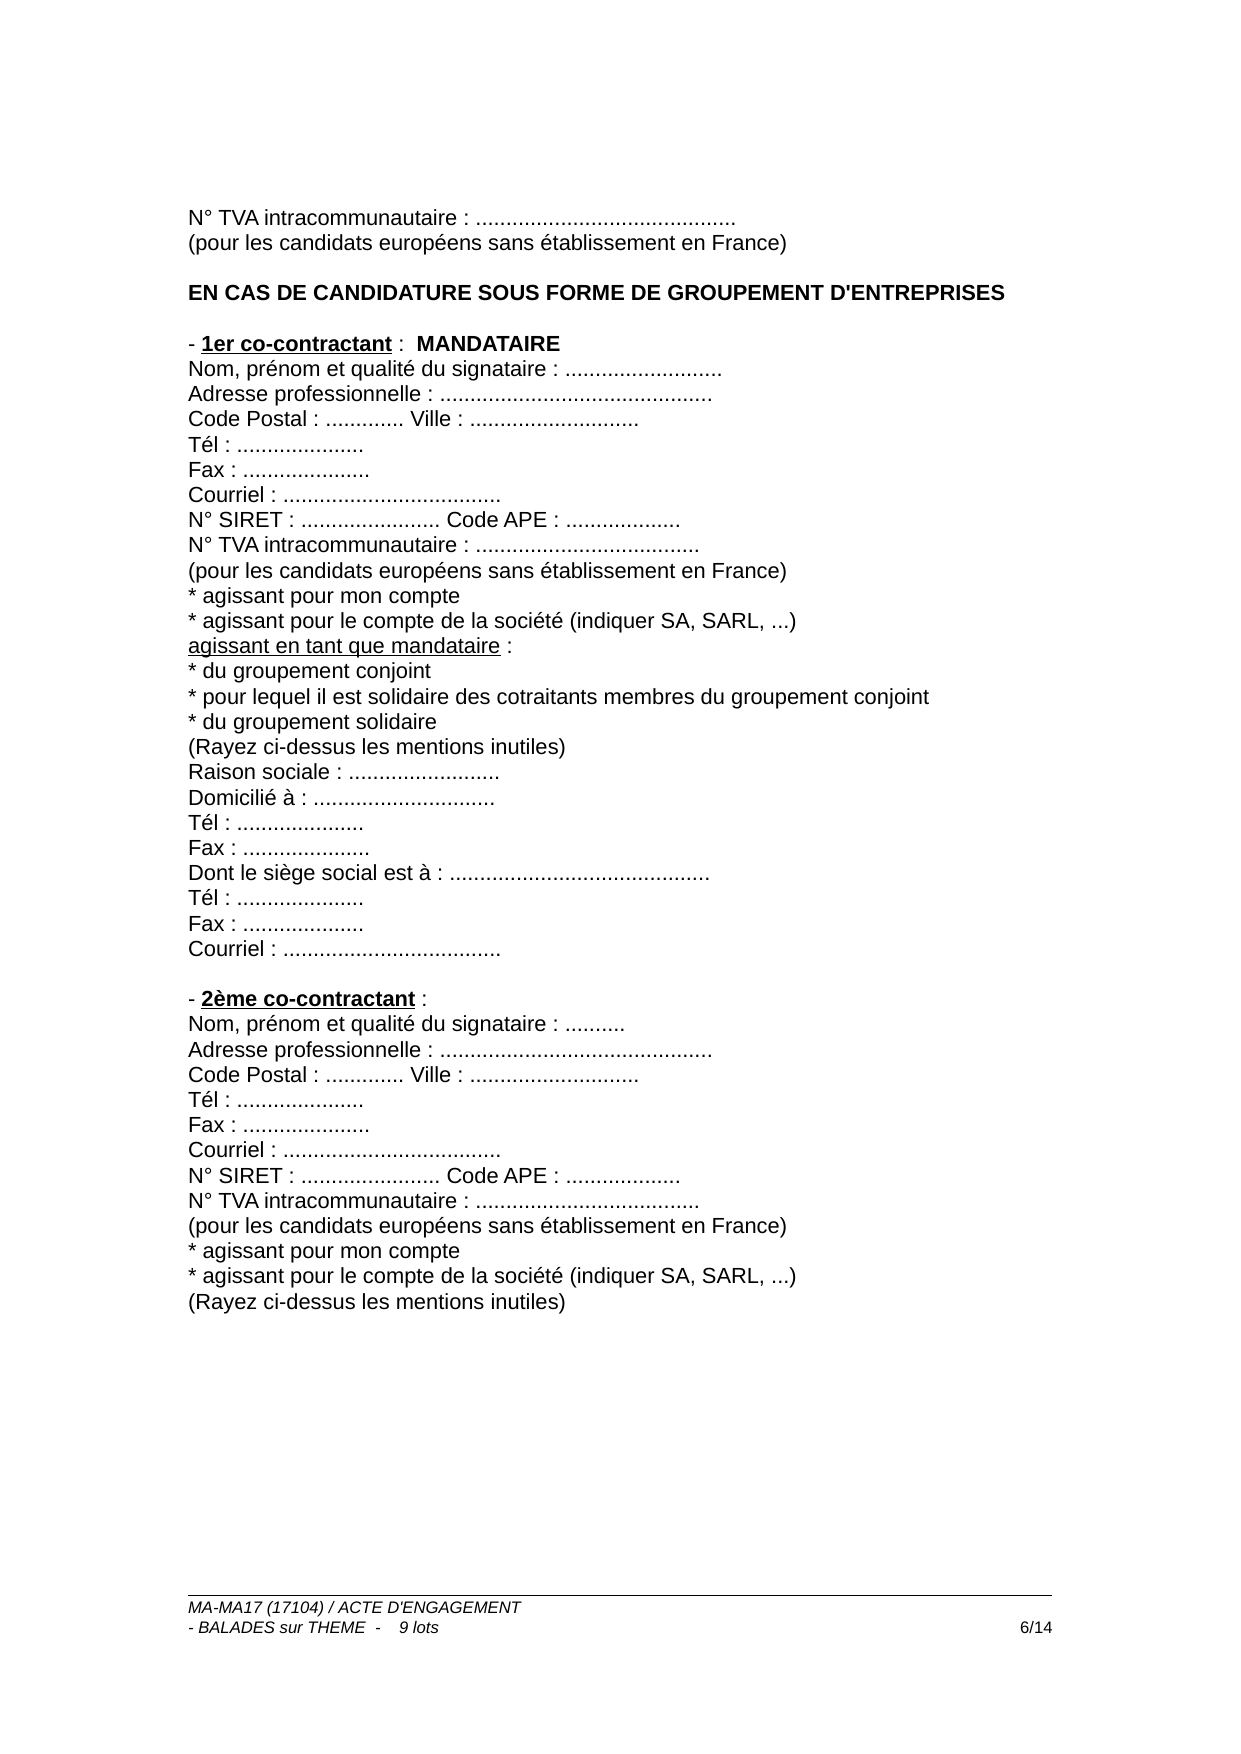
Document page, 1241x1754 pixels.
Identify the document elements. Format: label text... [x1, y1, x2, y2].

text Adresse professionnelle : ............................................. [188, 381, 1052, 406]
text (pour les candidats européens sans établissement en France) [188, 230, 1052, 255]
text Code Postal : ............. Ville : ............................ [188, 1062, 1052, 1087]
text N° TVA intracommunautaire : ........................................... [188, 204, 1052, 230]
text * pour lequel il est solidaire des cotraitants membres du groupement conjoint [188, 683, 1052, 709]
text N° TVA intracommunautaire : ..................................... [188, 532, 1052, 557]
text * agissant pour le compte de la société (indiquer SA, SARL, ...) [188, 608, 1052, 633]
text agissant en tant que mandataire : [188, 633, 1052, 658]
text (pour les candidats européens sans établissement en France) [188, 1213, 1052, 1238]
text Fax : ..................... [188, 1112, 1052, 1137]
text Courriel : .................................... [188, 482, 1052, 507]
text Tél : ..................... [188, 1087, 1052, 1112]
text - 2ème co-contractant : [188, 986, 1052, 1011]
text Courriel : .................................... [188, 936, 1052, 961]
text (pour les candidats européens sans établissement en France) [188, 557, 1052, 583]
text Courriel : .................................... [188, 1137, 1052, 1162]
text Adresse professionnelle : ............................................. [188, 1036, 1052, 1062]
text Dont le siège social est à : ........................................... [188, 860, 1052, 885]
text Domicilié à : .............................. [188, 784, 1052, 809]
text Tél : ..................... [188, 885, 1052, 910]
text * agissant pour mon compte [188, 1238, 1052, 1263]
text Tél : ..................... [188, 431, 1052, 457]
text * agissant pour mon compte [188, 583, 1052, 608]
text N° SIRET : ....................... Code APE : ................... [188, 507, 1052, 532]
text * du groupement conjoint [188, 658, 1052, 683]
text Code Postal : ............. Ville : ............................ [188, 406, 1052, 431]
text Raison sociale : ......................... [188, 759, 1052, 784]
text Fax : ..................... [188, 835, 1052, 860]
text N° SIRET : ....................... Code APE : ................... [188, 1162, 1052, 1188]
text Fax : .................... [188, 910, 1052, 936]
text * agissant pour le compte de la société (indiquer SA, SARL, ...) [188, 1263, 1052, 1288]
text Nom, prénom et qualité du signataire : .......... [188, 1011, 1052, 1036]
text Fax : ..................... [188, 457, 1052, 482]
text N° TVA intracommunautaire : ..................................... [188, 1188, 1052, 1213]
text (Rayez ci-dessus les mentions inutiles) [188, 1288, 1052, 1314]
text - 1er co-contractant : MANDATAIRE [188, 331, 1052, 356]
text EN CAS DE CANDIDATURE SOUS FORME DE GROUPEMENT D'ENTREPRISES [188, 280, 1052, 305]
text * du groupement solidaire [188, 709, 1052, 734]
text (Rayez ci-dessus les mentions inutiles) [188, 734, 1052, 759]
text Tél : ..................... [188, 809, 1052, 835]
text Nom, prénom et qualité du signataire : .......................... [188, 356, 1052, 381]
